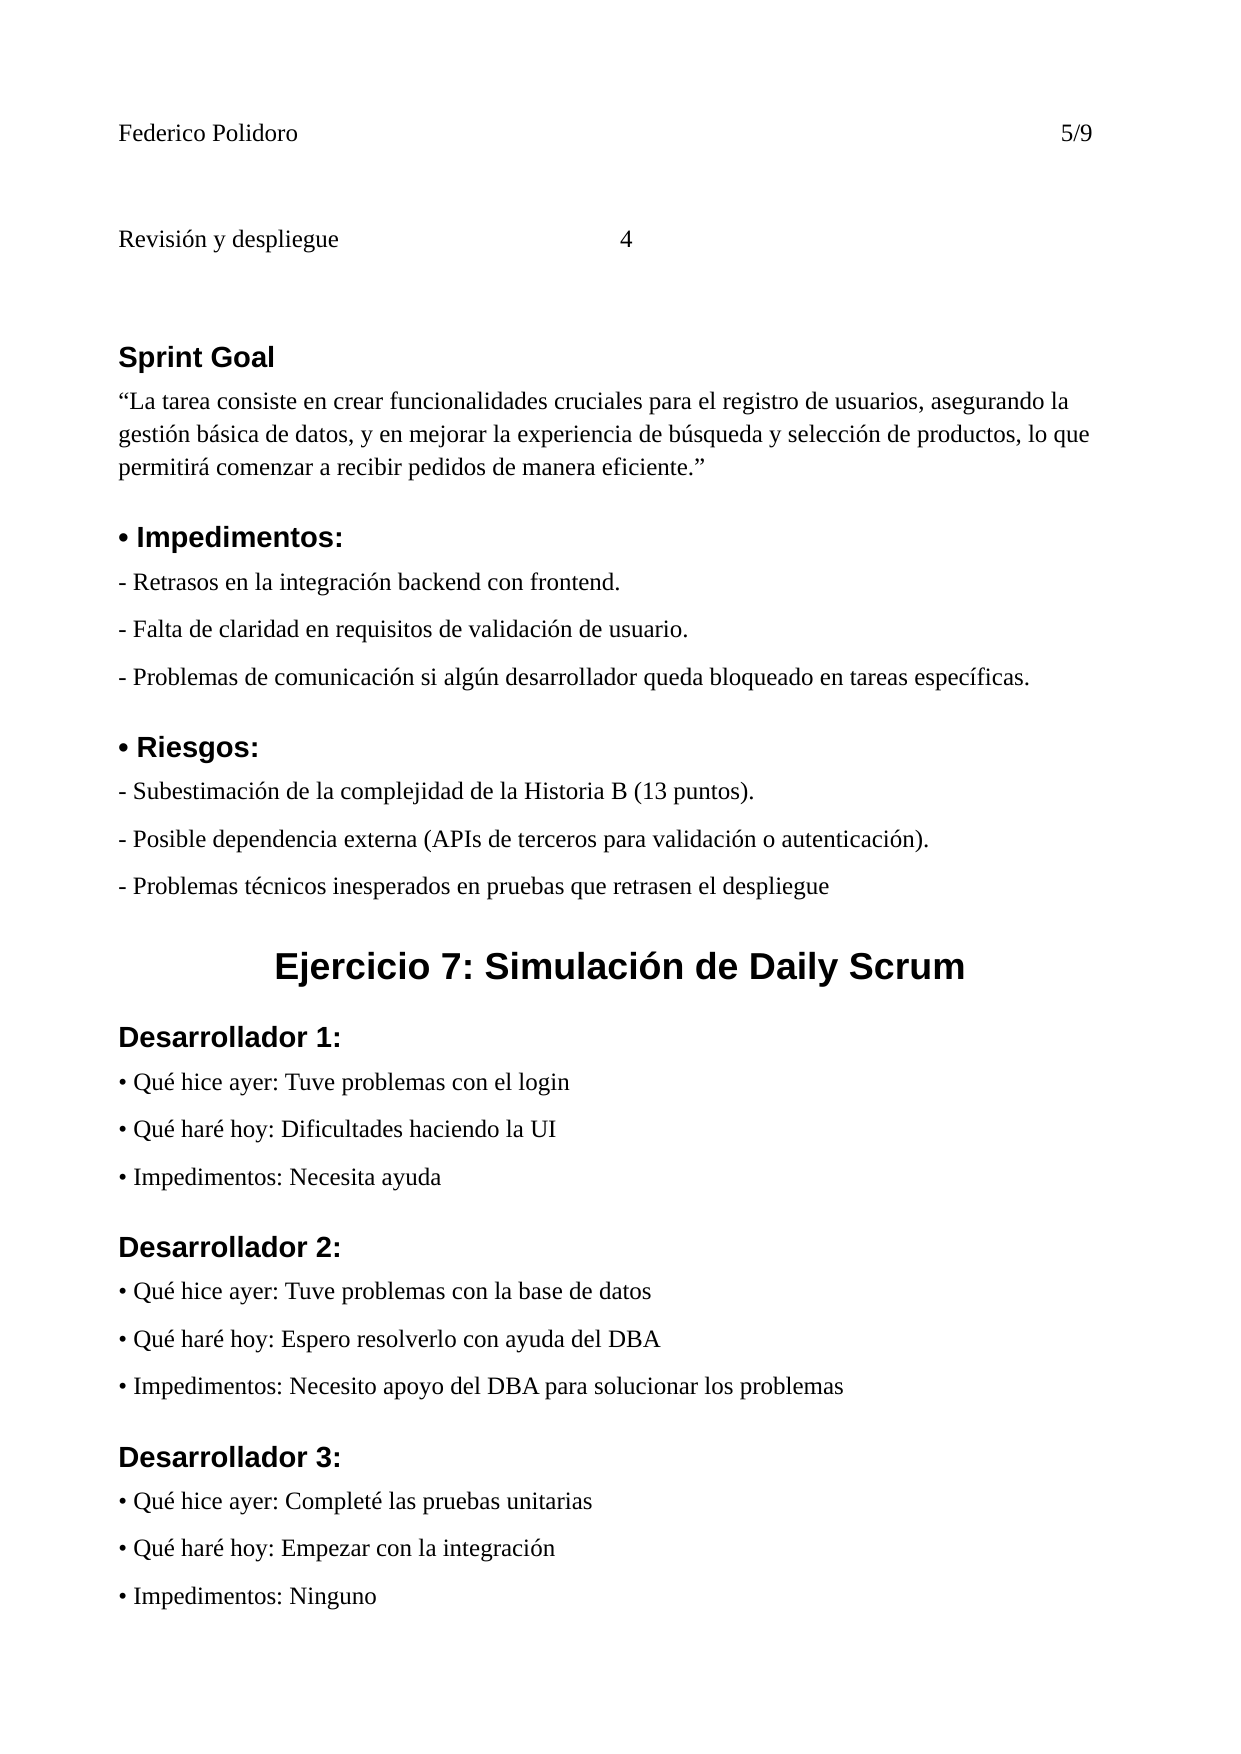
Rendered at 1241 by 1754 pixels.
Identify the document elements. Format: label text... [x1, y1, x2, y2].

text • Qué haré hoy: Empezar con la integración [118, 1533, 1122, 1562]
text - Falta de claridad en requisitos de validación de usuario. [118, 614, 1122, 643]
text • Impedimentos: Necesita ayuda [118, 1162, 1122, 1191]
table_cell 4 [620, 224, 1122, 272]
subtitle Desarrollador 3: [118, 1440, 1122, 1473]
text • Qué haré hoy: Espero resolverlo con ayuda del DBA [118, 1324, 1122, 1353]
text “La tarea consiste en crear funcionalidades cruciales para el registro de usuarios, asegurando la gestión básica de datos, y en mejorar la experiencia de búsqueda y selección de productos, lo que permitirá comenzar a recibir pedidos de manera eficiente.” [118, 386, 1122, 481]
subtitle Sprint Goal [118, 340, 1122, 373]
text - Problemas de comunicación si algún desarrollador queda bloqueado en tareas específicas. [118, 662, 1122, 691]
subtitle • Impedimentos: [118, 521, 1122, 554]
text - Subestimación de la complejidad de la Historia B (13 puntos). [118, 776, 1122, 805]
text • Qué hice ayer: Tuve problemas con el login [118, 1067, 1122, 1095]
table_cell Revisión y despliegue [118, 224, 620, 272]
text • Impedimentos: Necesito apoyo del DBA para solucionar los problemas [118, 1371, 1122, 1400]
subtitle Ejercicio 7: Simulación de Daily Scrum [118, 944, 1122, 987]
subtitle • Riesgos: [118, 730, 1122, 764]
text • Qué haré hoy: Dificultades haciendo la UI [118, 1114, 1122, 1143]
text • Impedimentos: Ninguno [118, 1581, 1122, 1610]
text - Posible dependencia externa (APIs de terceros para validación o autenticación). [118, 824, 1122, 853]
text - Problemas técnicos inesperados en pruebas que retrasen el despliegue [118, 871, 1122, 900]
text • Qué hice ayer: Tuve problemas con la base de datos [118, 1276, 1122, 1305]
text - Retrasos en la integración backend con frontend. [118, 567, 1122, 595]
subtitle Desarrollador 2: [118, 1230, 1122, 1264]
table_cell [620, 176, 1122, 224]
subtitle Desarrollador 1: [118, 1021, 1122, 1054]
table_cell [118, 176, 620, 224]
text • Qué hice ayer: Completé las pruebas unitarias [118, 1486, 1122, 1515]
